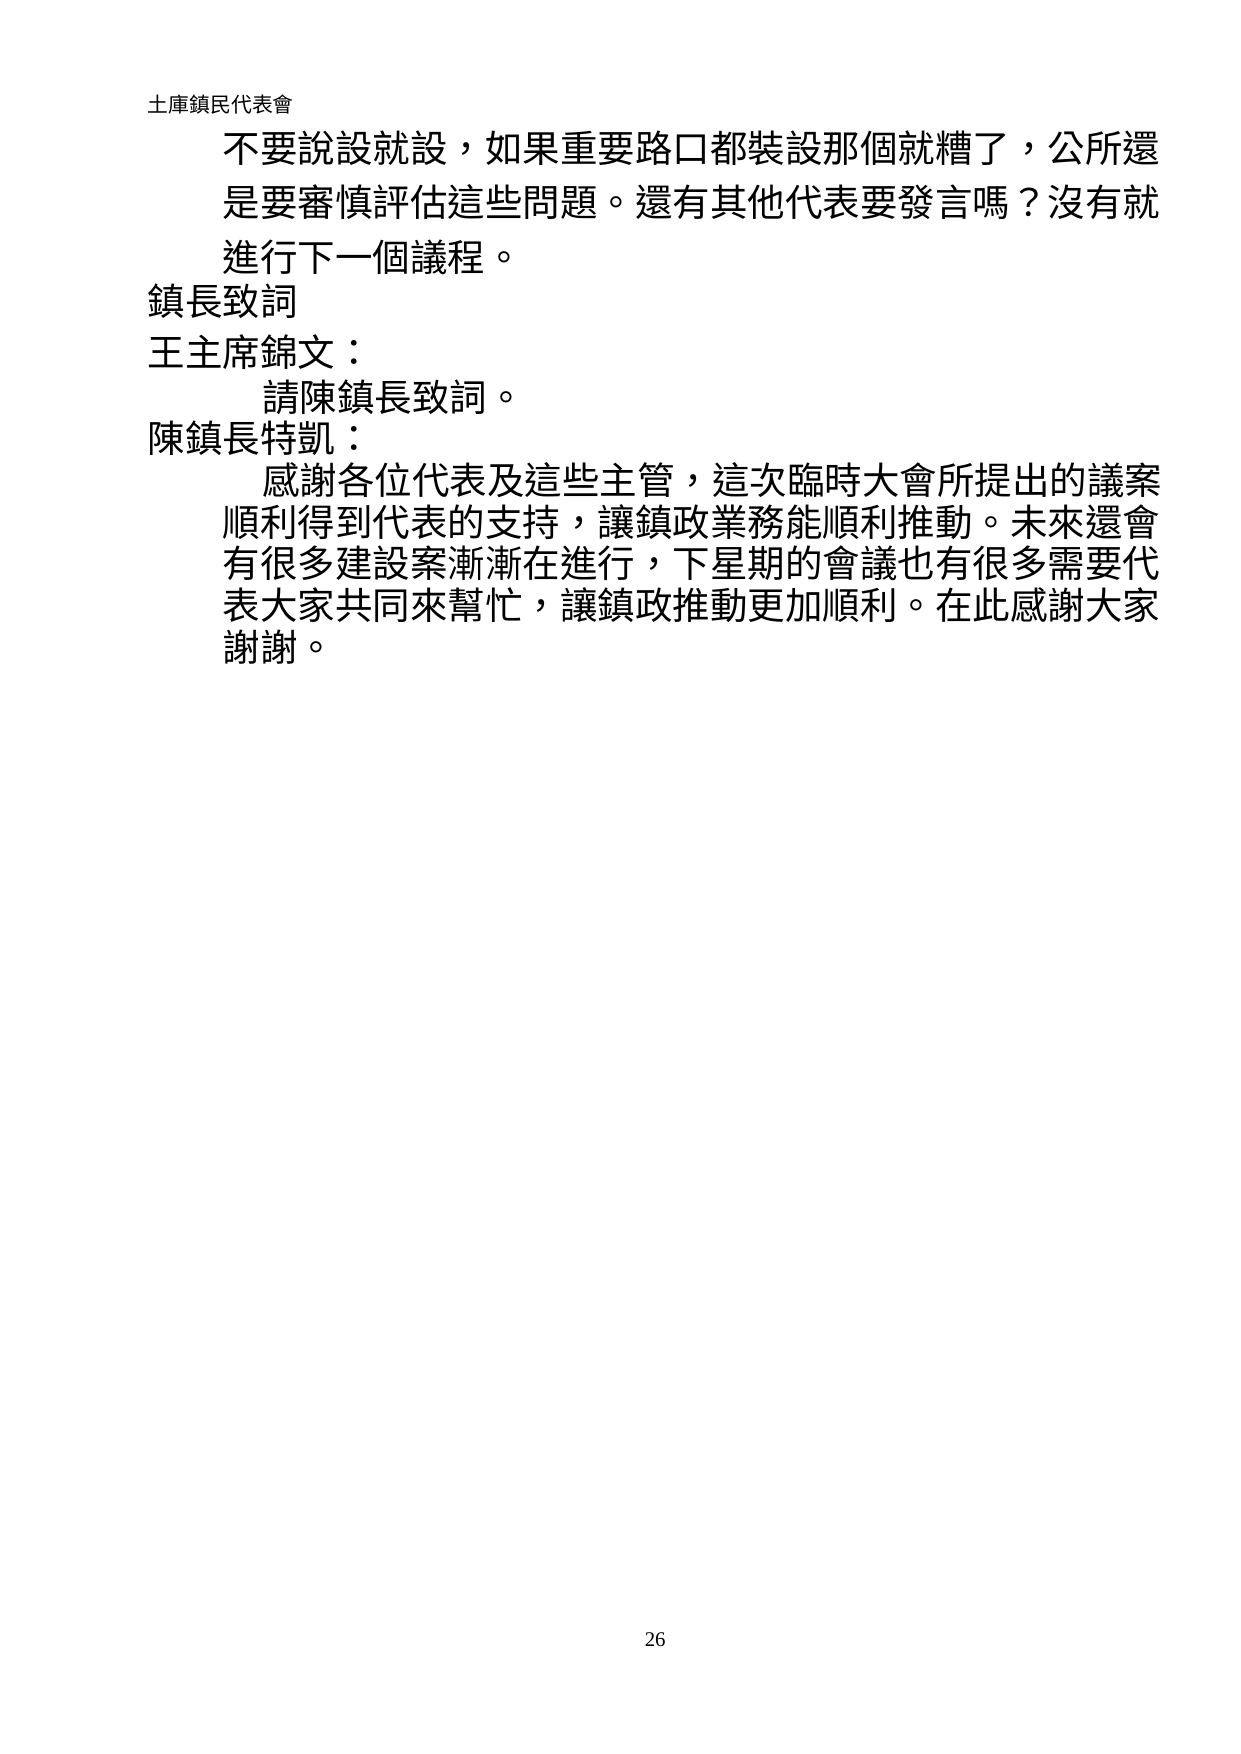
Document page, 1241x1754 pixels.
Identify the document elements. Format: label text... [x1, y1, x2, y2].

text 感謝各位代表及這些主管，這次臨時大會所提出的議案順利得到代表的支持，讓鎮政業務能順利推動。未來還會有很多建設案漸漸在進行，下星期的會議也有很多需要代表大家共同來幫忙，讓鎮政推動更加順利。在此感謝大家謝謝。 [223, 461, 1162, 669]
text 請陳鎮長致詞。 [223, 378, 1162, 419]
text 王主席錦文： [148, 323, 1162, 378]
text 陳鎮長特凱： [148, 419, 1162, 461]
text 鎮長致詞 [148, 282, 1162, 323]
text 不要說設就設，如果重要路口都裝設那個就糟了，公所還是要審慎評估這些問題。還有其他代表要發言嗎？沒有就進行下一個議程。 [223, 119, 1162, 282]
